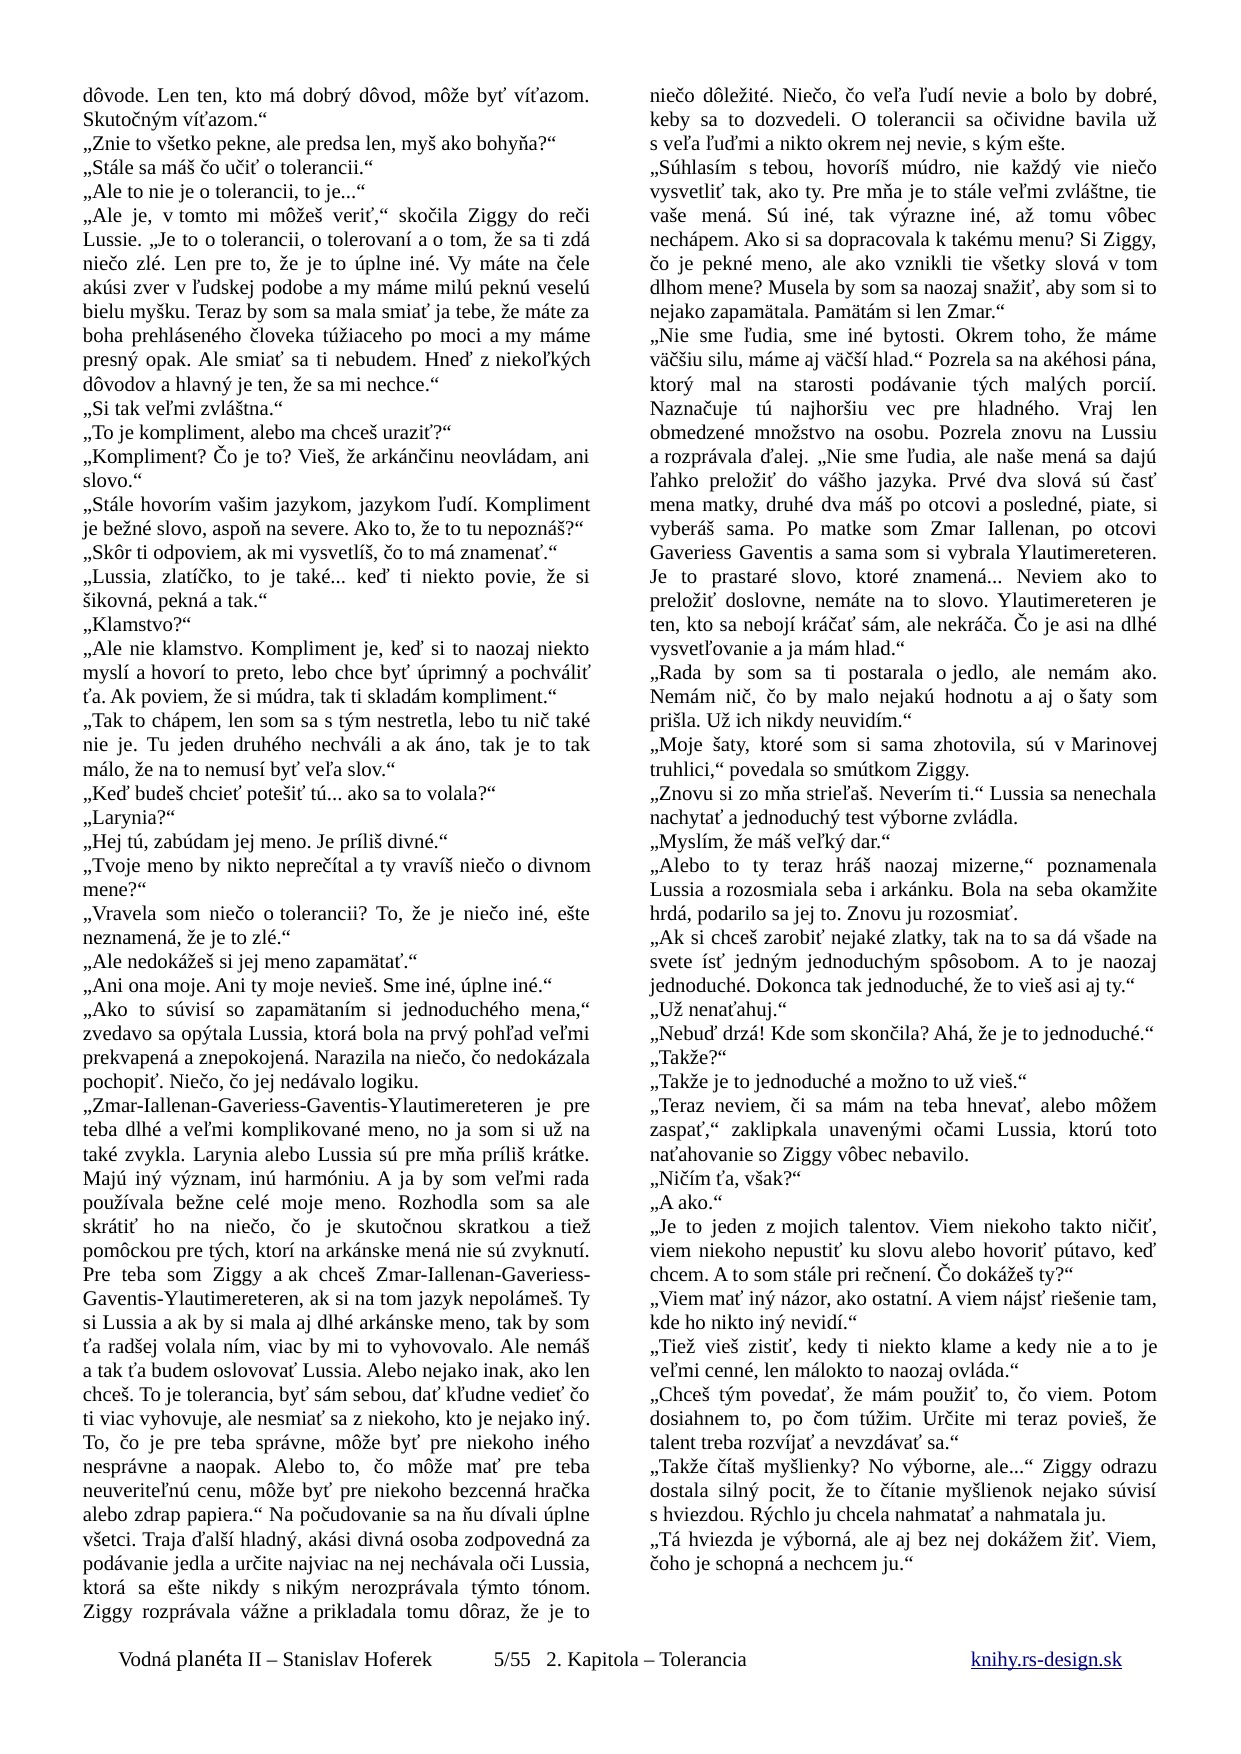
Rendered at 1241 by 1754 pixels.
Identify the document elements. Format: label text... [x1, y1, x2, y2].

text „Rada by som sa ti postarala o jedlo, ale nemám ako. Nemám nič, čo by malo nejakú hodnotu a aj o šaty som prišla. Už ich nikdy neuvidím.“ [649, 660, 1157, 732]
text „Skôr ti odpoviem, ak mi vysvetlíš, čo to má znamenať.“ [83, 540, 591, 564]
text „Viem mať iný názor, ako ostatní. A viem nájsť riešenie tam, kde ho nikto iný nevidí.“ [649, 1286, 1157, 1334]
text dôvode. Len ten, kto má dobrý dôvod, môže byť víťazom. Skutočným víťazom.“ [83, 83, 591, 131]
text „Ak si chceš zarobiť nejaké zlatky, tak na to sa dá všade na svete ísť jedným jednoduchým spôsobom. A to je naozaj jednoduché. Dokonca tak jednoduché, že to vieš asi aj ty.“ [649, 925, 1157, 997]
text „Larynia?“ [83, 804, 591, 829]
text „Ničím ťa, však?“ [649, 1166, 1157, 1189]
text „Vravela som niečo o tolerancii? To, že je niečo iné, ešte neznamená, že je to zlé.“ [83, 901, 591, 949]
text „Stále hovorím vašim jazykom, jazykom ľudí. Kompliment je bežné slovo, aspoň na severe. Ako to, že to tu nepoznáš?“ [83, 492, 591, 540]
text „Ale nedokážeš si jej meno zapamätať.“ [83, 949, 591, 973]
text „Takže je to jednoduché a možno to už vieš.“ [649, 1069, 1157, 1093]
text „Znie to všetko pekne, ale predsa len, myš ako bohyňa?“ [83, 131, 591, 155]
text niečo dôležité. Niečo, čo veľa ľudí nevie a bolo by dobré, keby sa to dozvedeli. O tolerancii sa očividne bavila už s veľa ľuďmi a nikto okrem nej nevie, s kým ešte. [649, 83, 1157, 155]
text „Moje šaty, ktoré som si sama zhotovila, sú v Marinovej truhlici,“ povedala so smútkom Ziggy. [649, 732, 1157, 781]
text „Ale je, v tomto mi môžeš veriť,“ skočila Ziggy do reči Lussie. „Je to o tolerancii, o tolerovaní a o tom, že sa ti zdá niečo zlé. Len pre to, že je to úplne iné. Vy máte na čele akúsi zver v ľudskej podobe a my máme milú peknú veselú bielu myšku. Teraz by som sa mala smiať ja tebe, že máte za boha prehláseného človeka túžiaceho po moci a my máme presný opak. Ale smiať sa ti nebudem. Hneď z niekoľkých dôvodov a hlavný je ten, že sa mi nechce.“ [83, 203, 591, 396]
text „Tvoje meno by nikto neprečítal a ty vravíš niečo o divnom mene?“ [83, 853, 591, 901]
text „Stále sa máš čo učiť o tolerancii.“ [83, 155, 591, 179]
text „Myslím, že máš veľký dar.“ [649, 829, 1157, 853]
text „Tá hviezda je výborná, ale aj bez nej dokážem žiť. Viem, čoho je schopná a nechcem ju.“ [649, 1526, 1157, 1574]
text „Kompliment? Čo je to? Vieš, že arkánčinu neovládam, ani slovo.“ [83, 444, 591, 492]
text „Tak to chápem, len som sa s tým nestretla, lebo tu nič také nie je. Tu jeden druhého nechváli a ak áno, tak je to tak málo, že na to nemusí byť veľa slov.“ [83, 708, 591, 781]
text „Už nenaťahuj.“ [649, 997, 1157, 1021]
text „Je to jeden z mojich talentov. Viem niekoho takto ničiť, viem niekoho nepustiť ku slovu alebo hovoriť pútavo, keď chcem. A to som stále pri rečnení. Čo dokážeš ty?“ [649, 1214, 1157, 1286]
text „Alebo to ty teraz hráš naozaj mizerne,“ poznamenala Lussia a rozosmiala seba i arkánku. Bola na seba okamžite hrdá, podarilo sa jej to. Znovu ju rozosmiať. [649, 853, 1157, 925]
text „Ale nie klamstvo. Kompliment je, keď si to naozaj niekto myslí a hovorí to preto, lebo chce byť úprimný a pochváliť ťa. Ak poviem, že si múdra, tak ti skladám kompliment.“ [83, 636, 591, 708]
text „Takže?“ [649, 1045, 1157, 1069]
text „Chceš tým povedať, že mám použiť to, čo viem. Potom dosiahnem to, po čom túžim. Určite mi teraz povieš, že talent treba rozvíjať a nevzdávať sa.“ [649, 1382, 1157, 1454]
text „Teraz neviem, či sa mám na teba hnevať, alebo môžem zaspať,“ zaklipkala unavenými očami Lussia, ktorú toto naťahovanie so Ziggy vôbec nebavilo. [649, 1093, 1157, 1166]
text „Zmar-Iallenan-Gaveriess-Gaventis-Ylautimereteren je pre teba dlhé a veľmi komplikované meno, no ja som si už na také zvykla. Larynia alebo Lussia sú pre mňa príliš krátke. Majú iný význam, inú harmóniu. A ja by som veľmi rada používala bežne celé moje meno. Rozhodla som sa ale skrátiť ho na niečo, čo je skutočnou skratkou a tiež pomôckou pre tých, ktorí na arkánske mená nie sú zvyknutí. Pre teba som Ziggy a ak chceš Zmar-Iallenan-Gaveriess-Gaventis-Ylautimereteren, ak si na tom jazyk nepolámeš. Ty si Lussia a ak by si mala aj dlhé arkánske meno, tak by som ťa radšej volala ním, viac by mi to vyhovovalo. Ale nemáš a tak ťa budem oslovovať Lussia. Alebo nejako inak, ako len chceš. To je tolerancia, byť sám sebou, dať kľudne vedieť čo ti viac vyhovuje, ale nesmiať sa z niekoho, kto je nejako iný. To, čo je pre teba správne, môže byť pre niekoho iného nesprávne a naopak. Alebo to, čo môže mať pre teba neuveriteľnú cenu, môže byť pre niekoho bezcenná hračka alebo zdrap papiera.“ Na počudovanie sa na ňu dívali úplne všetci. Traja ďalší hladný, akási divná osoba zodpovedná za podávanie jedla a určite najviac na nej nechávala oči Lussia, ktorá sa ešte nikdy s nikým nerozprávala týmto tónom. Ziggy rozprávala vážne a prikladala tomu dôraz, že je to [83, 1093, 591, 1623]
text „Tiež vieš zistiť, kedy ti niekto klame a kedy nie a to je veľmi cenné, len málokto to naozaj ovláda.“ [649, 1334, 1157, 1382]
text „Ale to nie je o tolerancii, to je...“ [83, 179, 591, 203]
text „Keď budeš chcieť potešiť tú... ako sa to volala?“ [83, 781, 591, 804]
text „Súhlasím s tebou, hovoríš múdro, nie každý vie niečo vysvetliť tak, ako ty. Pre mňa je to stále veľmi zvláštne, tie vaše mená. Sú iné, tak výrazne iné, až tomu vôbec nechápem. Ako si sa dopracovala k takému menu? Si Ziggy, čo je pekné meno, ale ako vznikli tie všetky slová v tom dlhom mene? Musela by som sa naozaj snažiť, aby som si to nejako zapamätala. Pamätám si len Zmar.“ [649, 155, 1157, 323]
text „A ako.“ [649, 1189, 1157, 1214]
text „Ako to súvisí so zapamätaním si jednoduchého mena,“ zvedavo sa opýtala Lussia, ktorá bola na prvý pohľad veľmi prekvapená a znepokojená. Narazila na niečo, čo nedokázala pochopiť. Niečo, čo jej nedávalo logiku. [83, 997, 591, 1093]
text „Takže čítaš myšlienky? No výborne, ale...“ Ziggy odrazu dostala silný pocit, že to čítanie myšlienok nejako súvisí s hviezdou. Rýchlo ju chcela nahmatať a nahmatala ju. [649, 1454, 1157, 1526]
text „Hej tú, zabúdam jej meno. Je príliš divné.“ [83, 829, 591, 853]
text „Znovu si zo mňa strieľaš. Neverím ti.“ Lussia sa nenechala nachytať a jednoduchý test výborne zvládla. [649, 781, 1157, 829]
text „Ani ona moje. Ani ty moje nevieš. Sme iné, úplne iné.“ [83, 973, 591, 997]
text „Nebuď drzá! Kde som skončila? Ahá, že je to jednoduché.“ [649, 1021, 1157, 1045]
text „Klamstvo?“ [83, 612, 591, 636]
text „Si tak veľmi zvláštna.“ [83, 396, 591, 419]
text „To je kompliment, alebo ma chceš uraziť?“ [83, 419, 591, 444]
text „Nie sme ľudia, sme iné bytosti. Okrem toho, že máme väčšiu silu, máme aj väčší hlad.“ Pozrela sa na akéhosi pána, ktorý mal na starosti podávanie tých malých porcií. Naznačuje tú najhoršiu vec pre hladného. Vraj len obmedzené množstvo na osobu. Pozrela znovu na Lussiu a rozprávala ďalej. „Nie sme ľudia, ale naše mená sa dajú ľahko preložiť do vášho jazyka. Prvé dva slová sú časť mena matky, druhé dva máš po otcovi a posledné, piate, si vyberáš sama. Po matke som Zmar Iallenan, po otcovi Gaveriess Gaventis a sama som si vybrala Ylautimereteren. Je to prastaré slovo, ktoré znamená... Neviem ako to preložiť doslovne, nemáte na to slovo. Ylautimereteren je ten, kto sa nebojí kráčať sám, ale nekráča. Čo je asi na dlhé vysvetľovanie a ja mám hlad.“ [649, 323, 1157, 660]
text „Lussia, zlatíčko, to je také... keď ti niekto povie, že si šikovná, pekná a tak.“ [83, 564, 591, 612]
